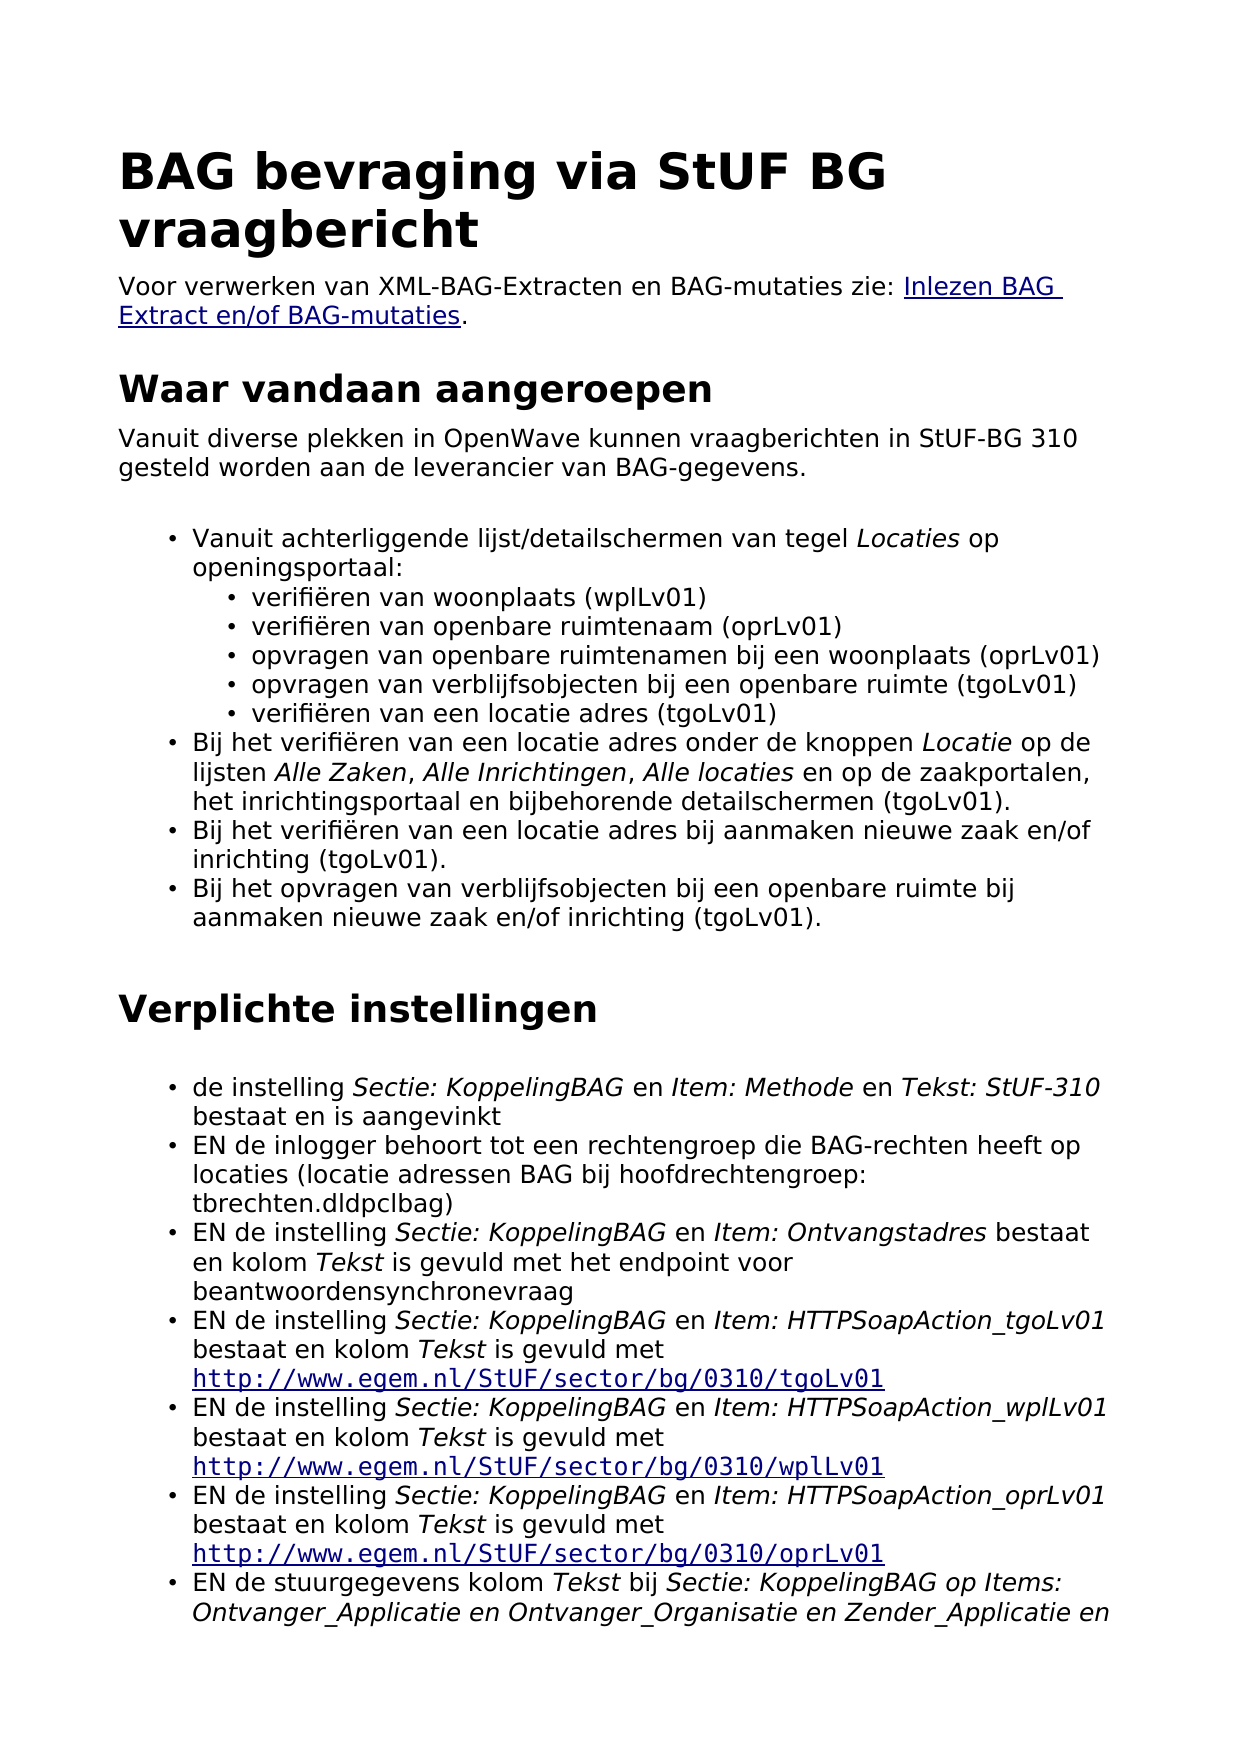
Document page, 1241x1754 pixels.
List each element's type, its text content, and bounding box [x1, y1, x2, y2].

list Bij het verifiëren van een locatie adres bij aanmaken nieuwe zaak en/of inrichting (tgoLv01). [177, 816, 1122, 874]
list Bij het verifiëren van een locatie adres onder de knoppen Locatie op de lijsten Alle Zaken, Alle Inrichtingen, Alle locaties en op de zaakportalen, het inrichtingsportaal en bijbehorende detailschermen (tgoLv01). [177, 728, 1122, 816]
text Voor verwerken van XML-BAG-Extracten en BAG-mutaties zie: Inlezen BAG Extract en/of BAG-mutaties. [118, 272, 1122, 330]
subtitle Waar vandaan aangeroepen [118, 368, 1122, 412]
list verifiëren van een locatie adres (tgoLv01) [236, 699, 1122, 728]
list opvragen van openbare ruimtenamen bij een woonplaats (oprLv01) [236, 641, 1122, 670]
subtitle Verplichte instellingen [118, 987, 1122, 1031]
list Vanuit achterliggende lijst/detailschermen van tegel Locaties op openingsportaal: [177, 524, 1122, 583]
list EN de instelling Sectie: KoppelingBAG en Item: HTTPSoapAction_wplLv01 bestaat en kolom Tekst is gevuld met http://www.egem.nl/StUF/sector/bg/0310/wplLv01 [177, 1394, 1122, 1481]
list EN de inlogger behoort tot een rechtengroep die BAG-rechten heeft op locaties (locatie adressen BAG bij hoofdrechtengroep: tbrechten.dldpclbag) [177, 1131, 1122, 1219]
list verifiëren van woonplaats (wplLv01) [236, 583, 1122, 612]
list Bij het opvragen van verblijfsobjecten bij een openbare ruimte bij aanmaken nieuwe zaak en/of inrichting (tgoLv01). [177, 874, 1122, 933]
list opvragen van verblijfsobjecten bij een openbare ruimte (tgoLv01) [236, 670, 1122, 699]
list EN de instelling Sectie: KoppelingBAG en Item: HTTPSoapAction_oprLv01 bestaat en kolom Tekst is gevuld met http://www.egem.nl/StUF/sector/bg/0310/oprLv01 [177, 1481, 1122, 1569]
text Vanuit diverse plekken in OpenWave kunnen vraagberichten in StUF-BG 310 gesteld worden aan de leverancier van BAG-gegevens. [118, 424, 1122, 482]
list de instelling Sectie: KoppelingBAG en Item: Methode en Tekst: StUF-310 bestaat en is aangevinkt [177, 1073, 1122, 1131]
list EN de instelling Sectie: KoppelingBAG en Item: Ontvangstadres bestaat en kolom Tekst is gevuld met het endpoint voor beantwoordensynchronevraag [177, 1219, 1122, 1306]
list EN de stuurgegevens kolom Tekst bij Sectie: KoppelingBAG op Items: Ontvanger_Applicatie en Ontvanger_Organisatie en Zender_Applicatie en [177, 1569, 1122, 1627]
list EN de instelling Sectie: KoppelingBAG en Item: HTTPSoapAction_tgoLv01 bestaat en kolom Tekst is gevuld met http://www.egem.nl/StUF/sector/bg/0310/tgoLv01 [177, 1306, 1122, 1394]
list verifiëren van openbare ruimtenaam (oprLv01) [236, 612, 1122, 641]
subtitle BAG bevraging via StUF BG vraagbericht [118, 143, 1122, 259]
